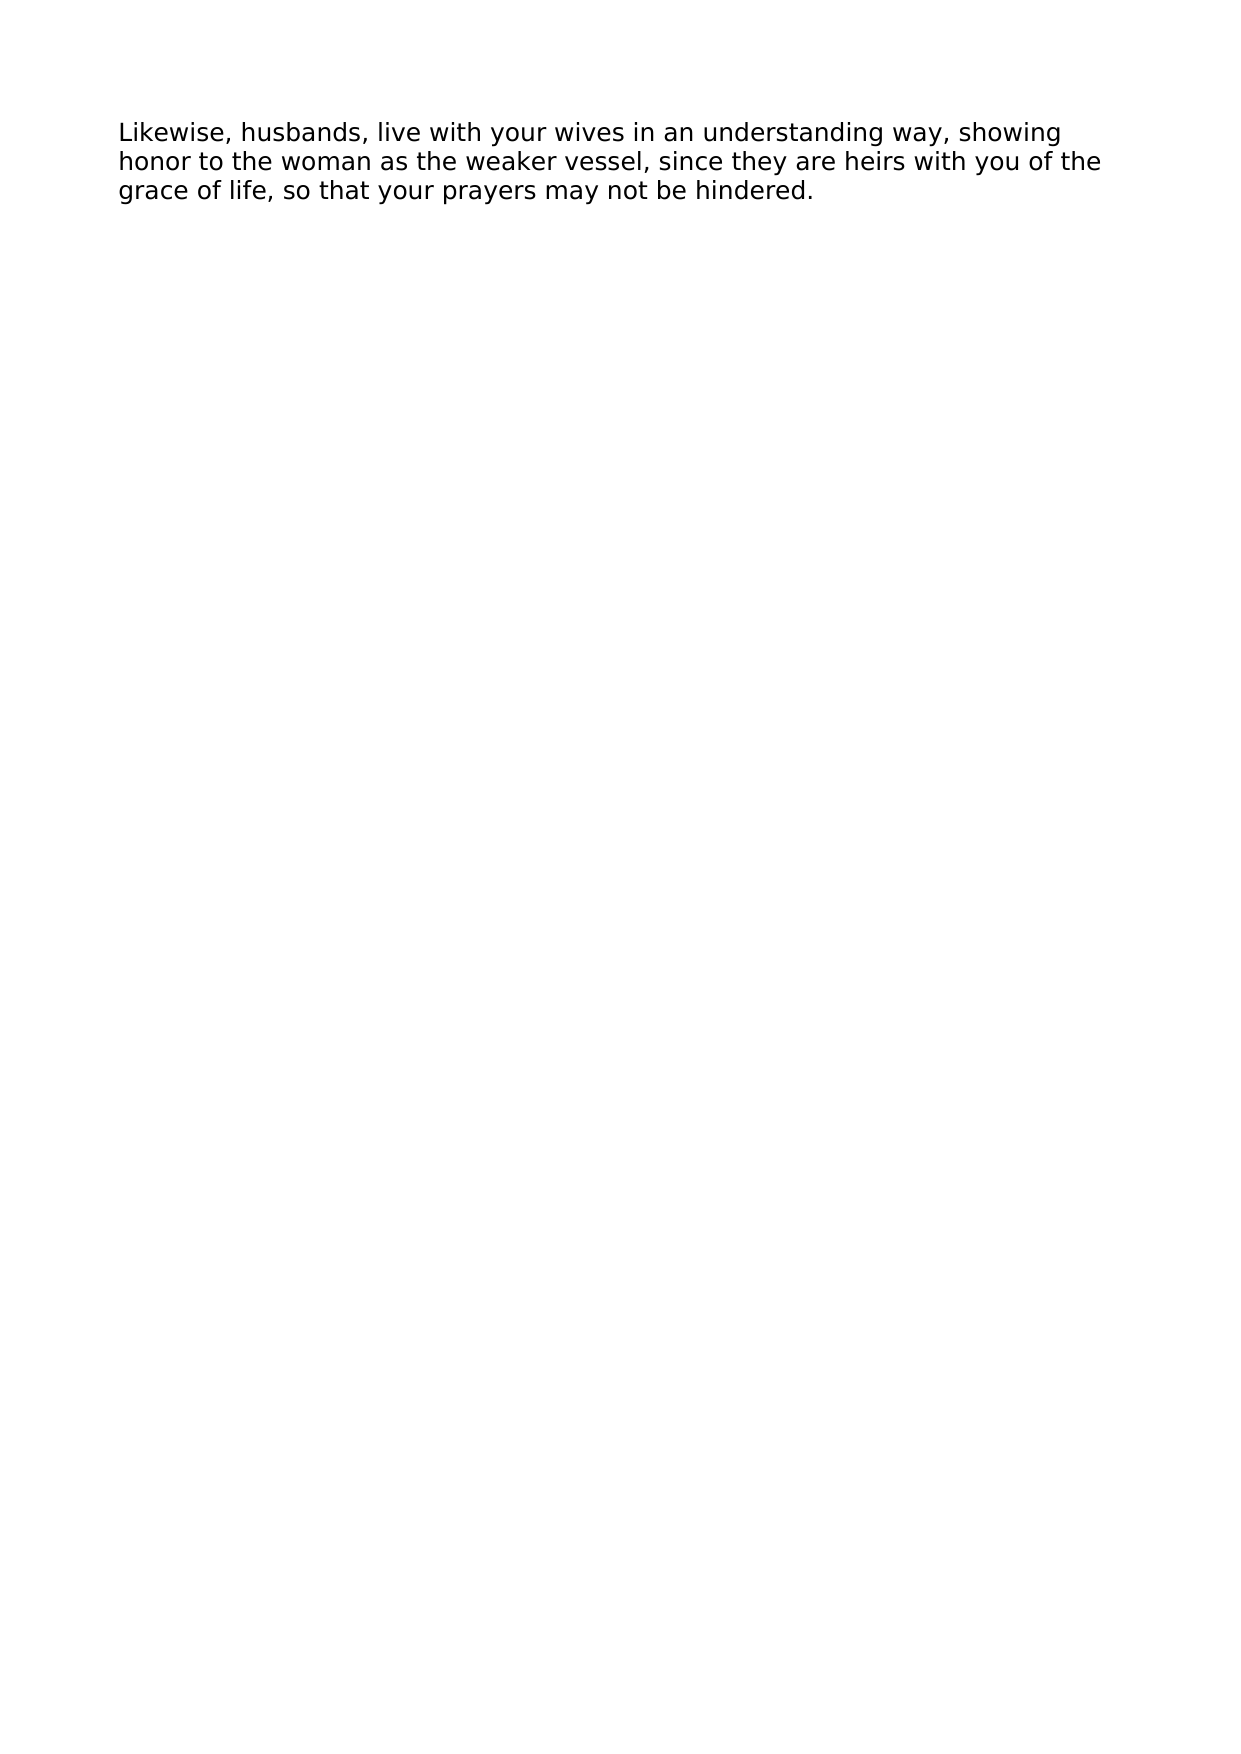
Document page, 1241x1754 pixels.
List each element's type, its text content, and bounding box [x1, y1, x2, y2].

text Likewise, husbands, live with your wives in an understanding way, showing honor to the woman as the weaker vessel, since they are heirs with you of the grace of life, so that your prayers may not be hindered. [118, 118, 1122, 206]
